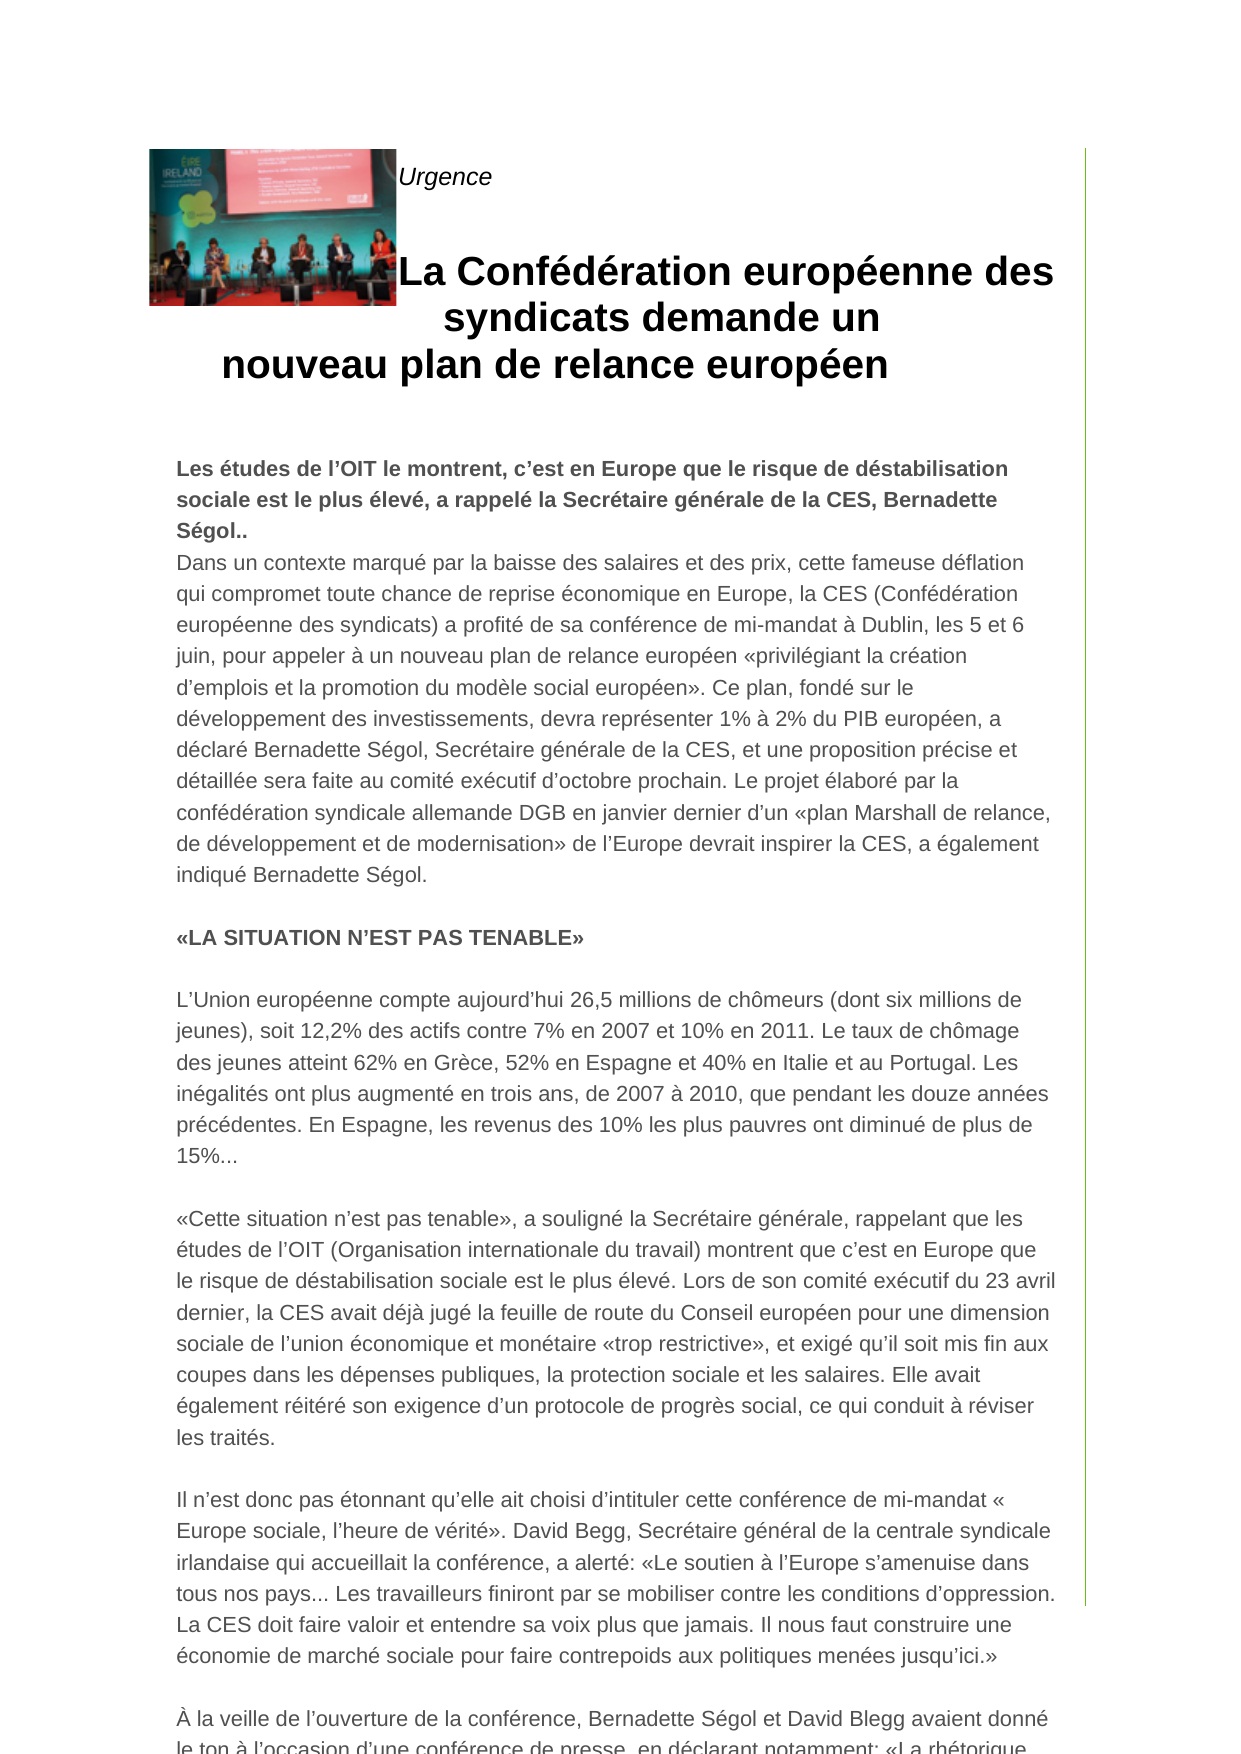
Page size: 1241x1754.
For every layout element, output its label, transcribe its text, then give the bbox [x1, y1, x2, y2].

picture [149, 149, 397, 306]
table_header Urgence La Confédération européenne des syndicats demande un nouveau plan de relance européen Les études de l’OIT le montrent, c’est en Europe que le risque de déstabilisation sociale est le plus élevé, a rappelé la Secrétaire générale de la CES, Bernadette Ségol.. Dans un contexte marqué par la baisse des salaires et des prix, cette fameuse déflation qui compromet toute chance de reprise économique en Europe, la CES (Confédération européenne des syndicats) a profité de sa conférence de mi-mandat à Dublin, les 5 et 6 juin, pour appeler à un nouveau plan de relance européen «privilégiant la création d’emplois et la promotion du modèle social européen». Ce plan, fondé sur le développement des investissements, devra représenter 1% à 2% du PIB européen, a déclaré Bernadette Ségol, Secrétaire générale de la CES, et une proposition précise et détaillée sera faite au comité exécutif d’octobre prochain. Le projet élaboré par la confédération syndicale allemande DGB en janvier dernier d’un «plan Marshall de relance, de développement et de modernisation» de l’Europe devrait inspirer la CES, a également indiqué Bernadette Ségol. «LA SITUATION N’EST PAS TENABLE» L’Union européenne compte aujourd’hui 26,5 millions de chômeurs (dont six millions de jeunes), soit 12,2% des actifs contre 7% en 2007 et 10% en 2011. Le taux de chômage des jeunes atteint 62% en Grèce, 52% en Espagne et 40% en Italie et au Portugal. Les inégalités ont plus augmenté en trois ans, de 2007 à 2010, que pendant les douze années précédentes. En Espagne, les revenus des 10% les plus pauvres ont diminué de plus de 15%... «Cette situation n’est pas tenable», a souligné la Secrétaire générale, rappelant que les études de l’OIT (Organisation internationale du travail) montrent que c’est en Europe que le risque de déstabilisation sociale est le plus élevé. Lors de son comité exécutif du 23 avril dernier, la CES avait déjà jugé la feuille de route du Conseil européen pour une dimension sociale de l’union économique et monétaire «trop restrictive», et exigé qu’il soit mis fin aux coupes dans les dépenses publiques, la protection sociale et les salaires. Elle avait également réitéré son exigence d’un protocole de progrès social, ce qui conduit à réviser les traités. Il n’est donc pas étonnant qu’elle ait choisi d’intituler cette conférence de mi-mandat « Europe sociale, l’heure de vérité». David Begg, Secrétaire général de la centrale syndicale irlandaise qui accueillait la conférence, a alerté: «Le soutien à l’Europe s’amenuise dans tous nos pays... Les travailleurs finiront par se mobiliser contre les conditions d’oppression. La CES doit faire valoir et entendre sa voix plus que jamais. Il nous faut construire une économie de marché sociale pour faire contrepoids aux politiques menées jusqu’ici.» À la veille de l’ouverture de la conférence, Bernadette Ségol et David Blegg avaient donné le ton à l’occasion d’une conférence de presse, en déclarant notamment: «La rhétorique creuse des dirigeants européens soutenant qu’il faut voir au-delà de l’austérité et stimuler une croissance et des emplois nouveaux ne convaincra pas les citoyens tant que les politiques réelles continuent à promouvoir des réformes structurelles qui affaiblissent la dimension sociale de notre économie.» Et de lancer un avertissement: «Nous restons convaincus du potentiel de l’Union européenne […] mais un changement de cap et un plan majeur d’investissement sont nécessaires pour rétablir une croissance durable […]. Sans un tel changement, le soutien de la CES ne peut être considéré comme acquis.» [148, 148, 1085, 1754]
